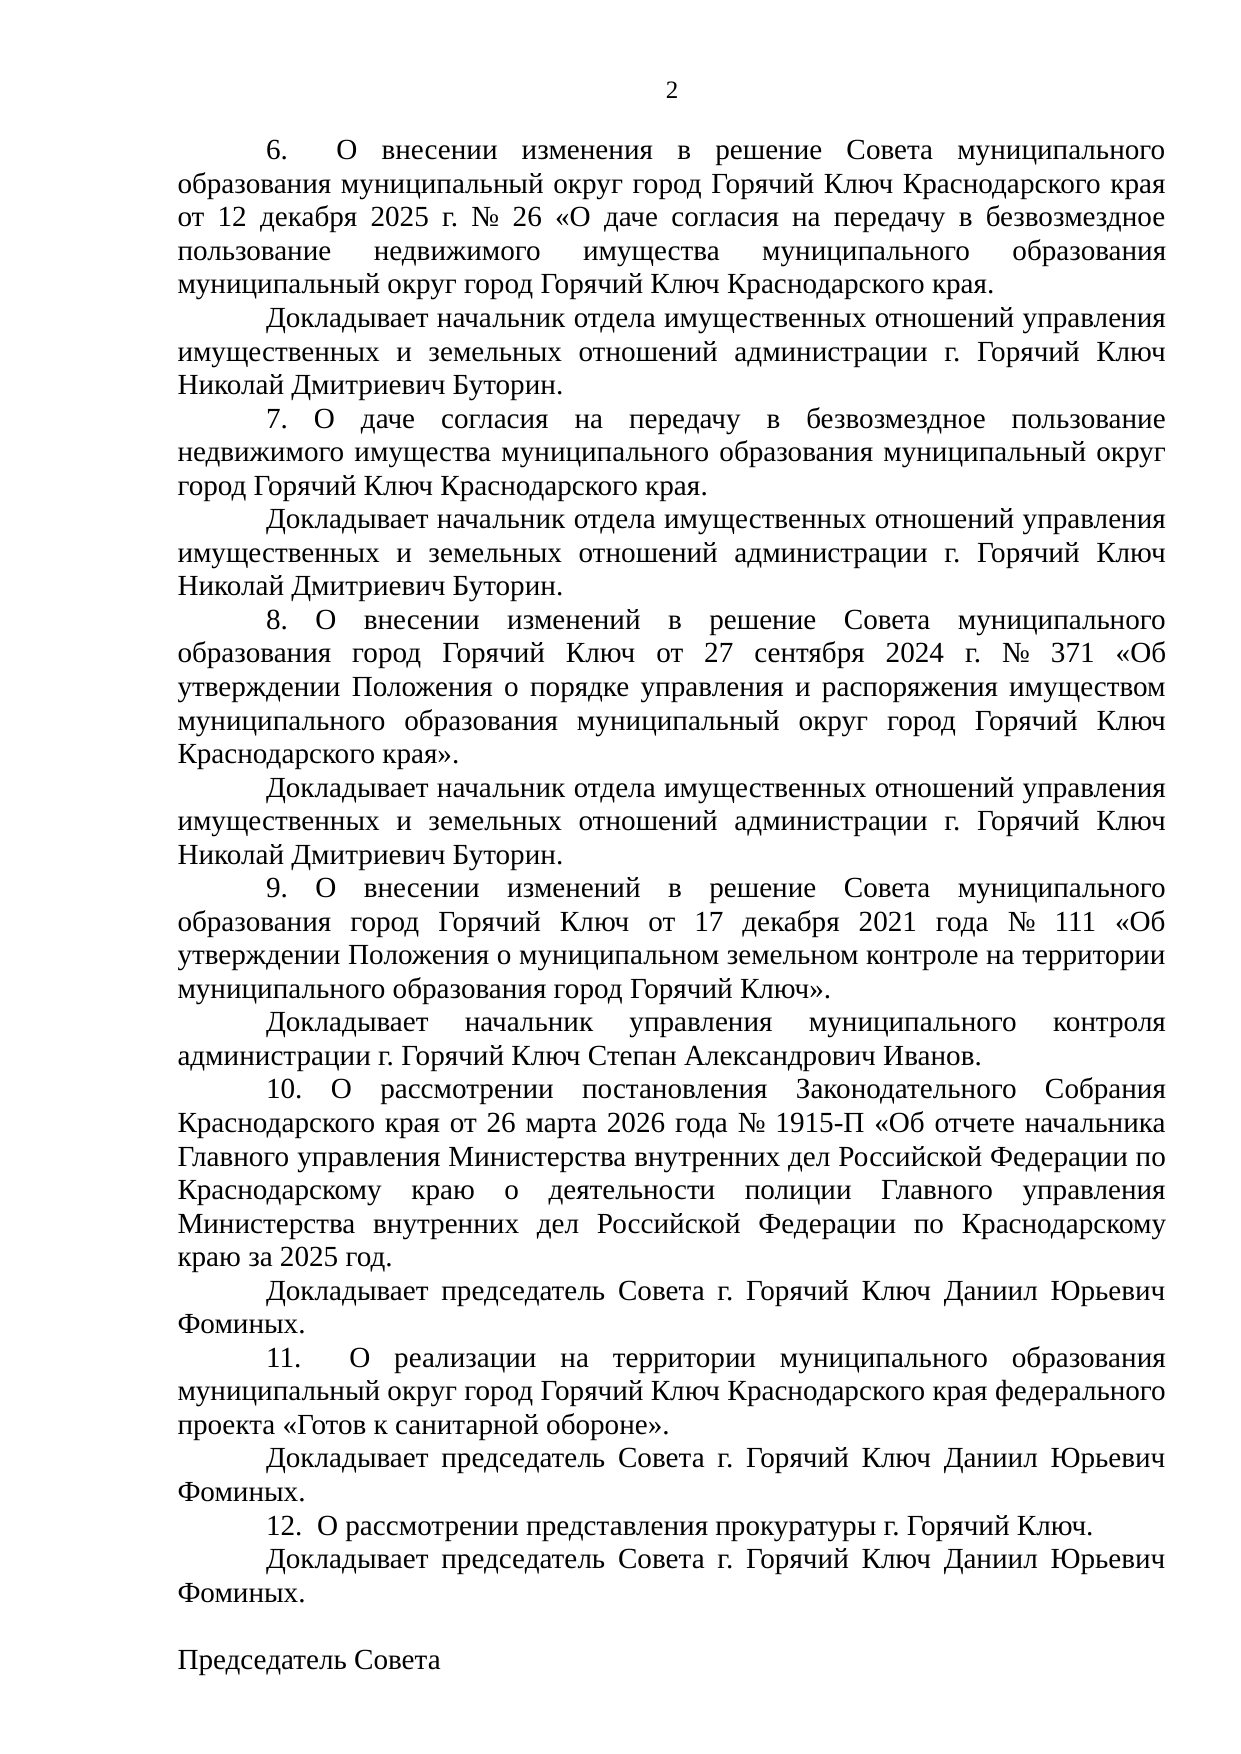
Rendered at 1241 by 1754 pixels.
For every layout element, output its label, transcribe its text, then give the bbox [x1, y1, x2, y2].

text Председатель Совета [177, 1642, 1167, 1675]
text Докладывает председатель Совета г. Горячий Ключ Даниил Юрьевич Фоминых. [177, 1273, 1167, 1340]
text 7. О даче согласия на передачу в безвозмездное пользование недвижимого имущества муниципального образования муниципальный округ город Горячий Ключ Краснодарского края. [177, 401, 1167, 501]
text 6. О внесении изменения в решение Совета муниципального образования муниципальный округ город Горячий Ключ Краснодарского края от 12 декабря 2025 г. № 26 «О даче согласия на передачу в безвозмездное пользование недвижимого имущества муниципального образования муниципальный округ город Горячий Ключ Краснодарского края. [177, 132, 1167, 300]
text Докладывает председатель Совета г. Горячий Ключ Даниил Юрьевич Фоминых. [177, 1541, 1167, 1608]
text Докладывает начальник управления муниципального контроля администрации г. Горячий Ключ Степан Александрович Иванов. [177, 1004, 1167, 1072]
text 10. О рассмотрении постановления Законодательного Собрания Краснодарского края от 26 марта 2026 года № 1915-П «Об отчете начальника Главного управления Министерства внутренних дел Российской Федерации по Краснодарскому краю о деятельности полиции Главного управления Министерства внутренних дел Российской Федерации по Краснодарскому краю за 2025 год. [177, 1072, 1167, 1273]
text Докладывает начальник отдела имущественных отношений управления имущественных и земельных отношений администрации г. Горячий Ключ Николай Дмитриевич Буторин. [177, 770, 1167, 870]
text 11. О реализации на территории муниципального образования муниципальный округ город Горячий Ключ Краснодарского края федерального проекта «Готов к санитарной обороне». [177, 1340, 1167, 1441]
text Докладывает председатель Совета г. Горячий Ключ Даниил Юрьевич Фоминых. [177, 1441, 1167, 1508]
text 12. О рассмотрении представления прокуратуры г. Горячий Ключ. [177, 1508, 1167, 1541]
text 8. О внесении изменений в решение Совета муниципального образования город Горячий Ключ от 27 сентября 2024 г. № 371 «Об утверждении Положения о порядке управления и распоряжения имуществом муниципального образования муниципальный округ город Горячий Ключ Краснодарского края». [177, 602, 1167, 770]
text Докладывает начальник отдела имущественных отношений управления имущественных и земельных отношений администрации г. Горячий Ключ Николай Дмитриевич Буторин. [177, 501, 1167, 602]
text Докладывает начальник отдела имущественных отношений управления имущественных и земельных отношений администрации г. Горячий Ключ Николай Дмитриевич Буторин. [177, 300, 1167, 401]
text 9. О внесении изменений в решение Совета муниципального образования город Горячий Ключ от 17 декабря 2021 года № 111 «Об утверждении Положения о муниципальном земельном контроле на территории муниципального образования город Горячий Ключ». [177, 870, 1167, 1004]
